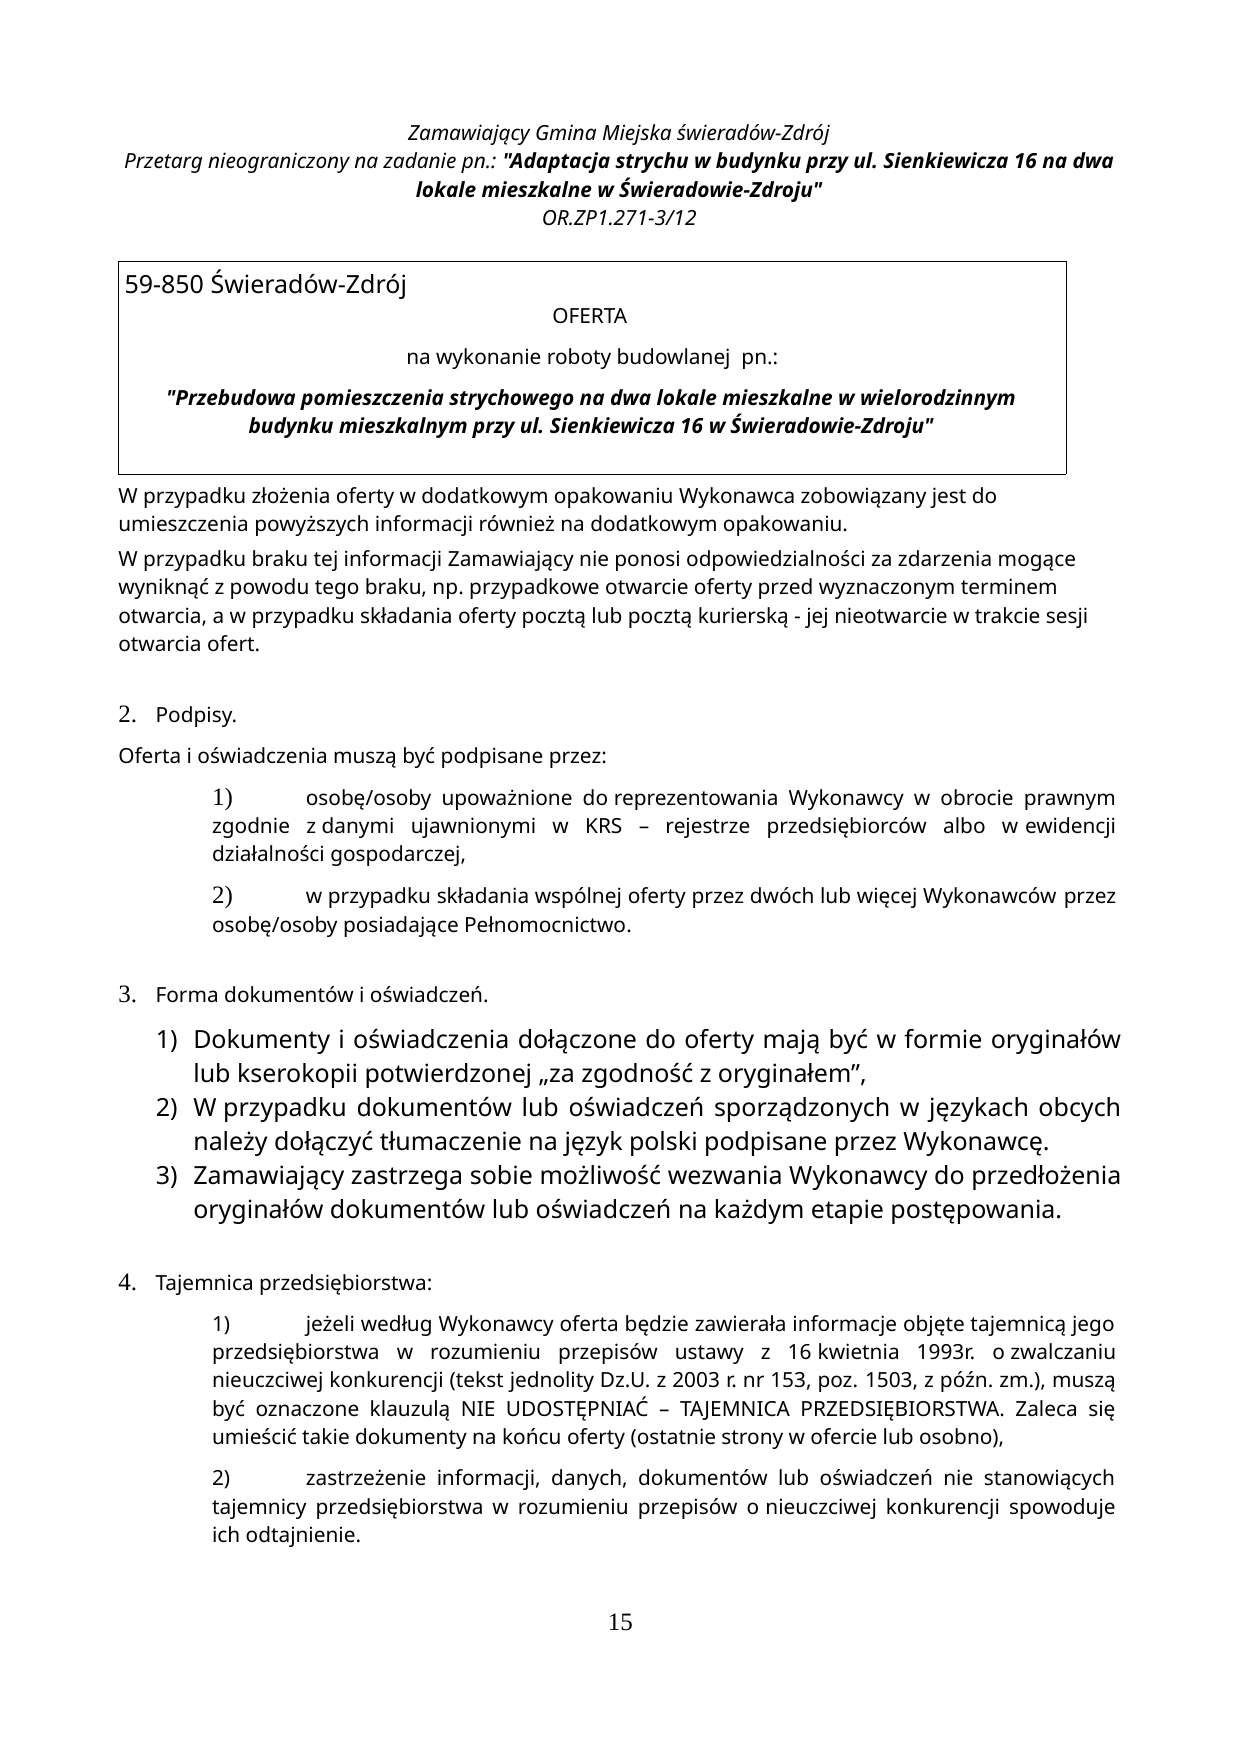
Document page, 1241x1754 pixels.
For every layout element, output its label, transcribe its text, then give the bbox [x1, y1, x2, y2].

list osobę/osoby upoważnione do reprezentowania Wykonawcy w obrocie prawnym zgodnie z danymi ujawnionymi w KRS – rejestrze przedsiębiorców albo w ewidencji działalności gospodarczej, [212, 782, 1116, 868]
list zastrzeżenie informacji, danych, dokumentów lub oświadczeń nie stanowiących tajemnicy przedsiębiorstwa w rozumieniu przepisów o nieuczciwej konkurencji spowoduje ich odtajnienie. [212, 1463, 1116, 1549]
list Dokumenty i oświadczenia dołączone do oferty mają być w formie oryginałów lub kserokopii potwierdzonej „za zgodność z oryginałem”, [156, 1021, 1122, 1089]
list jeżeli według Wykonawcy oferta będzie zawierała informacje objęte tajemnicą jego przedsiębiorstwa w rozumieniu przepisów ustawy z 16 kwietnia 1993r. o zwalczaniu nieuczciwej konkurencji (tekst jednolity Dz.U. z 2003 r. nr 153, poz. 1503, z późn. zm.), muszą być oznaczone klauzulą NIE UDOSTĘPNIAĆ – TAJEMNICA PRZEDSIĘBIORSTWA. Zaleca się umieścić takie dokumenty na końcu oferty (ostatnie strony w ofercie lub osobno), [212, 1309, 1116, 1451]
list W przypadku dokumentów lub oświadczeń sporządzonych w językach obcych należy dołączyć tłumaczenie na język polski podpisane przez Wykonawcę. [156, 1089, 1122, 1158]
list w przypadku składania wspólnej oferty przez dwóch lub więcej Wykonawców przez osobę/osoby posiadające Pełnomocnictwo. [212, 881, 1116, 938]
list Podpisy. [118, 699, 1116, 728]
text Oferta i oświadczenia muszą być podpisane przez: [118, 741, 1116, 769]
list Tajemnica przedsiębiorstwa: [118, 1267, 1116, 1296]
text W przypadku złożenia oferty w dodatkowym opakowaniu Wykonawca zobowiązany jest do umieszczenia powyższych informacji również na dodatkowym opakowaniu. [118, 481, 1122, 538]
list Forma dokumentów i oświadczeń. [118, 979, 1116, 1009]
list Zamawiający zastrzega sobie możliwość wezwania Wykonawcy do przedłożenia oryginałów dokumentów lub oświadczeń na każdym etapie postępowania. [156, 1158, 1122, 1226]
text W przypadku braku tej informacji Zamawiający nie ponosi odpowiedzialności za zdarzenia mogące wyniknąć z powodu tego braku, np. przypadkowe otwarcie oferty przed wyznaczonym terminem otwarcia, a w przypadku składania oferty pocztą lub pocztą kurierską - jej nieotwarcie w trakcie sesji otwarcia ofert. [118, 544, 1122, 658]
table_header 59-850 Świeradów-Zdrój OFERTA na wykonanie roboty budowlanej pn.: "Przebudowa pomieszczenia strychowego na dwa lokale mieszkalne w wielorodzinnym budynku mieszkalnym przy ul. Sienkiewicza 16 w Świeradowie-Zdroju" [119, 262, 1066, 474]
